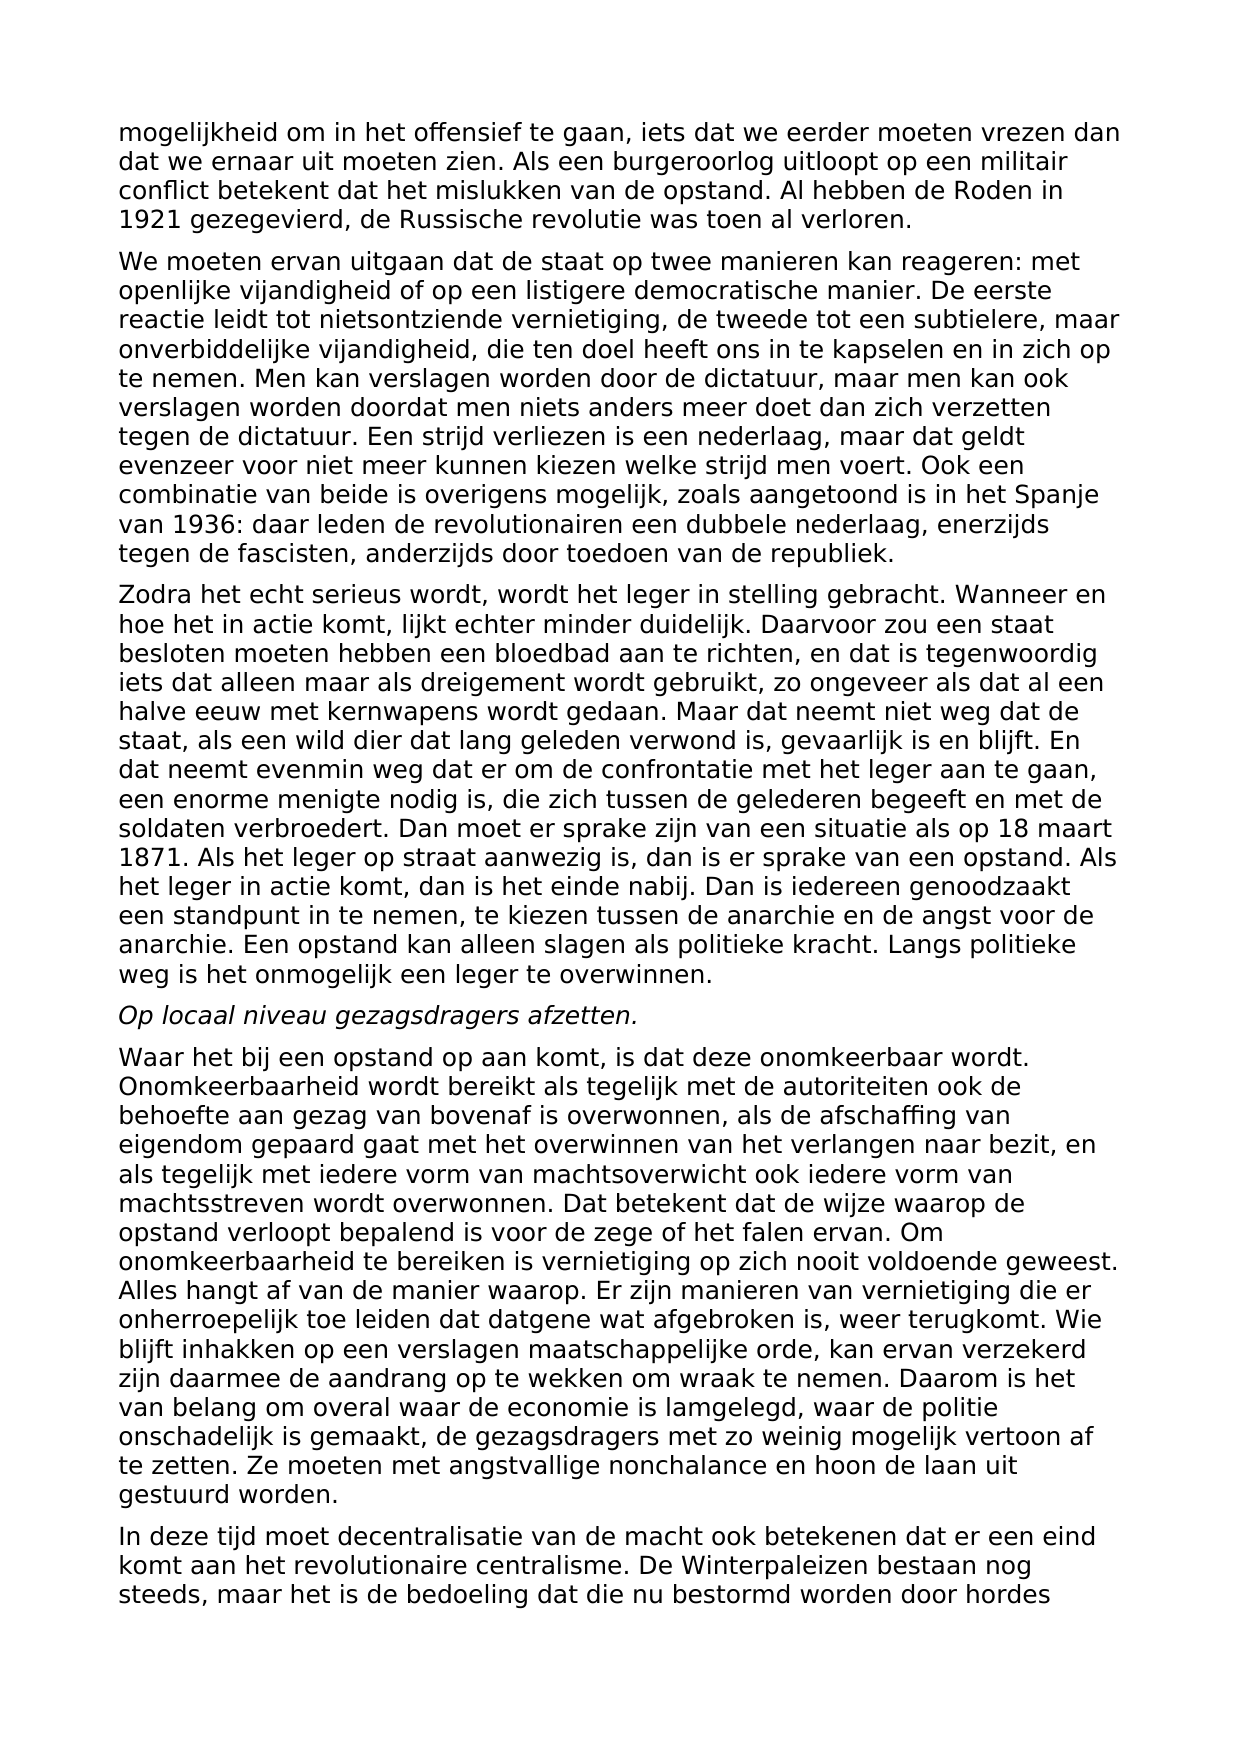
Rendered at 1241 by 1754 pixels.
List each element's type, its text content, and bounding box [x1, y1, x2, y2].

text In deze tijd moet decentralisatie van de macht ook betekenen dat er een eind komt aan het revolutionaire centralisme. De Winterpaleizen bestaan nog steeds, maar het is de bedoeling dat die nu bestormd worden door hordes [118, 1522, 1122, 1610]
text mogelijkheid om in het offensief te gaan, iets dat we eerder moeten vrezen dan dat we ernaar uit moeten zien. Als een burgeroorlog uitloopt op een militair conflict betekent dat het mislukken van de opstand. Al hebben de Roden in 1921 gezegevierd, de Russische revolutie was toen al verloren. [118, 118, 1122, 235]
text Zodra het echt serieus wordt, wordt het leger in stelling gebracht. Wanneer en hoe het in actie komt, lijkt echter minder duidelijk. Daarvoor zou een staat besloten moeten hebben een bloedbad aan te richten, en dat is tegenwoordig iets dat alleen maar als dreigement wordt gebruikt, zo ongeveer als dat al een halve eeuw met kernwapens wordt gedaan. Maar dat neemt niet weg dat de staat, als een wild dier dat lang geleden verwond is, gevaarlijk is en blijft. En dat neemt evenmin weg dat er om de confrontatie met het leger aan te gaan, een enorme menigte nodig is, die zich tussen de gelederen begeeft en met de soldaten verbroedert. Dan moet er sprake zijn van een situatie als op 18 maart 1871. Als het leger op straat aanwezig is, dan is er sprake van een opstand. Als het leger in actie komt, dan is het einde nabij. Dan is iedereen genoodzaakt een standpunt in te nemen, te kiezen tussen de anarchie en de angst voor de anarchie. Een opstand kan alleen slagen als politieke kracht. Langs politieke weg is het onmogelijk een leger te overwinnen. [118, 581, 1122, 989]
text We moeten ervan uitgaan dat de staat op twee manieren kan reageren: met openlijke vijandigheid of op een listigere democratische manier. De eerste reactie leidt tot nietsontziende vernietiging, de tweede tot een subtielere, maar onverbiddelijke vijandigheid, die ten doel heeft ons in te kapselen en in zich op te nemen. Men kan verslagen worden door de dictatuur, maar men kan ook verslagen worden doordat men niets anders meer doet dan zich verzetten tegen de dictatuur. Een strijd verliezen is een nederlaag, maar dat geldt evenzeer voor niet meer kunnen kiezen welke strijd men voert. Ook een combinatie van beide is overigens mogelijk, zoals aangetoond is in het Spanje van 1936: daar leden de revolutionairen een dubbele nederlaag, enerzijds tegen de fascisten, anderzijds door toedoen van de republiek. [118, 247, 1122, 568]
text Op locaal niveau gezagsdragers afzetten. [118, 1001, 1122, 1031]
text Waar het bij een opstand op aan komt, is dat deze onomkeerbaar wordt. Onomkeerbaarheid wordt bereikt als tegelijk met de autoriteiten ook de behoefte aan gezag van bovenaf is overwonnen, als de afschaffing van eigendom gepaard gaat met het overwinnen van het verlangen naar bezit, en als tegelijk met iedere vorm van machtsoverwicht ook iedere vorm van machtsstreven wordt overwonnen. Dat betekent dat de wijze waarop de opstand verloopt bepalend is voor de zege of het falen ervan. Om onomkeerbaarheid te bereiken is vernietiging op zich nooit voldoende geweest. Alles hangt af van de manier waarop. Er zijn manieren van vernietiging die er onherroepelijk toe leiden dat datgene wat afgebroken is, weer terugkomt. Wie blijft inhakken op een verslagen maatschappelijke orde, kan ervan verzekerd zijn daarmee de aandrang op te wekken om wraak te nemen. Daarom is het van belang om overal waar de economie is lamgelegd, waar de politie onschadelijk is gemaakt, de gezagsdragers met zo weinig mogelijk vertoon af te zetten. Ze moeten met angstvallige nonchalance en hoon de laan uit gestuurd worden. [118, 1043, 1122, 1510]
